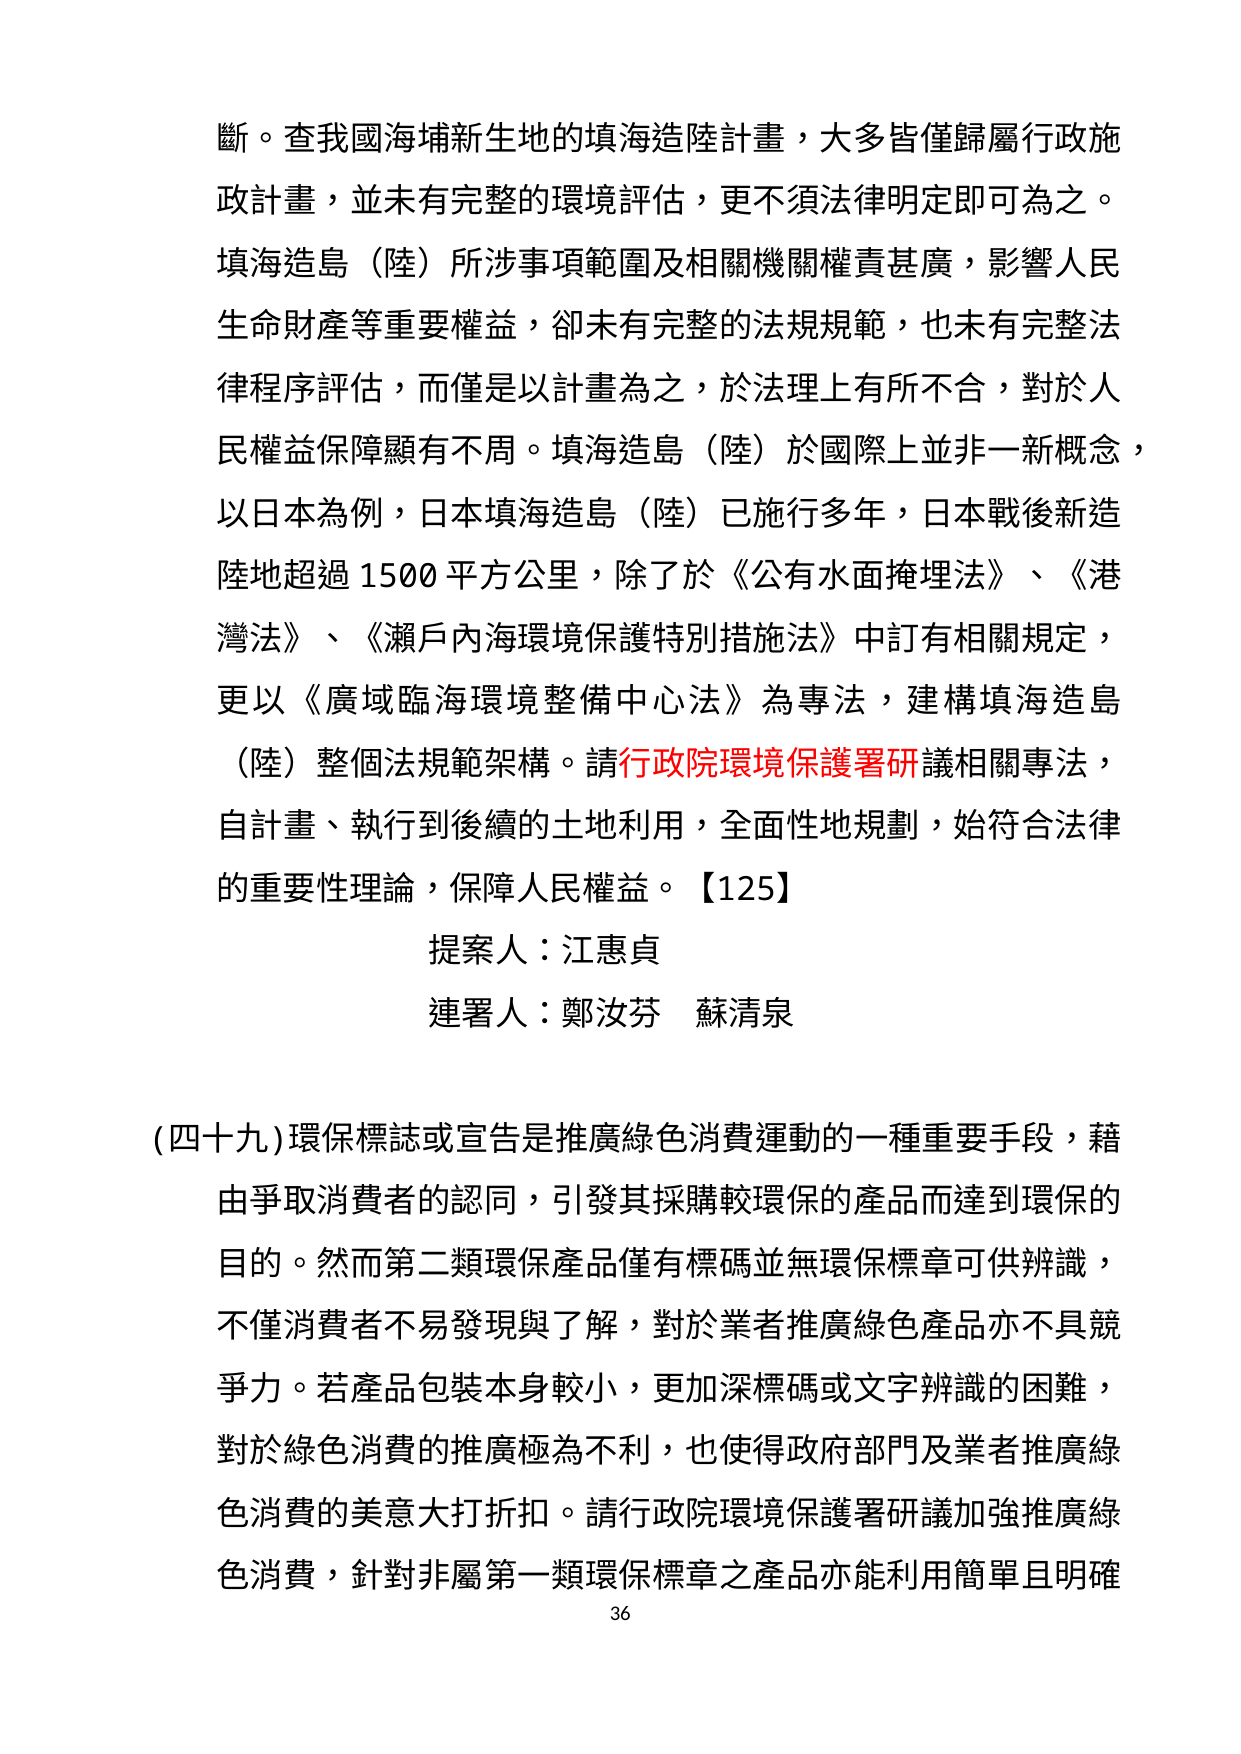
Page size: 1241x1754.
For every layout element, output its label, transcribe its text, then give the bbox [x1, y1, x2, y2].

text 提案人：江惠貞 [118, 907, 1122, 969]
text 連署人：鄭汝芬 蘇清泉 [118, 969, 1122, 1032]
text (四十八)填海造島（陸）計畫已施行多年，相關環境爭議卻接連不斷。查我國海埔新生地的填海造陸計畫，大多皆僅歸屬行政施政計畫，並未有完整的環境評估，更不須法律明定即可為之。填海造島（陸）所涉事項範圍及相關機關權責甚廣，影響人民生命財產等重要權益，卻未有完整的法規規範，也未有完整法律程序評估，而僅是以計畫為之，於法理上有所不合，對於人民權益保障顯有不周。填海造島（陸）於國際上並非一新概念，以日本為例，日本填海造島（陸）已施行多年，日本戰後新造陸地超過1500平方公里，除了於《公有水面掩埋法》、《港灣法》、《瀨戶內海環境保護特別措施法》中訂有相關規定，更以《廣域臨海環境整備中心法》為專法，建構填海造島（陸）整個法規範架構。請行政院環境保護署研議相關專法，自計畫、執行到後續的土地利用，全面性地規劃，始符合法律的重要性理論，保障人民權益。【125】 [148, 94, 1122, 907]
text (四十九)環保標誌或宣告是推廣綠色消費運動的一種重要手段，藉由爭取消費者的認同，引發其採購較環保的產品而達到環保的目的。然而第二類環保產品僅有標碼並無環保標章可供辨識，不僅消費者不易發現與了解，對於業者推廣綠色產品亦不具競爭力。若產品包裝本身較小，更加深標碼或文字辨識的困難，對於綠色消費的推廣極為不利，也使得政府部門及業者推廣綠色消費的美意大打折扣。請行政院環境保護署研議加強推廣綠色消費，針對非屬第一類環保標章之產品亦能利用簡單且明確 [148, 1094, 1122, 1594]
